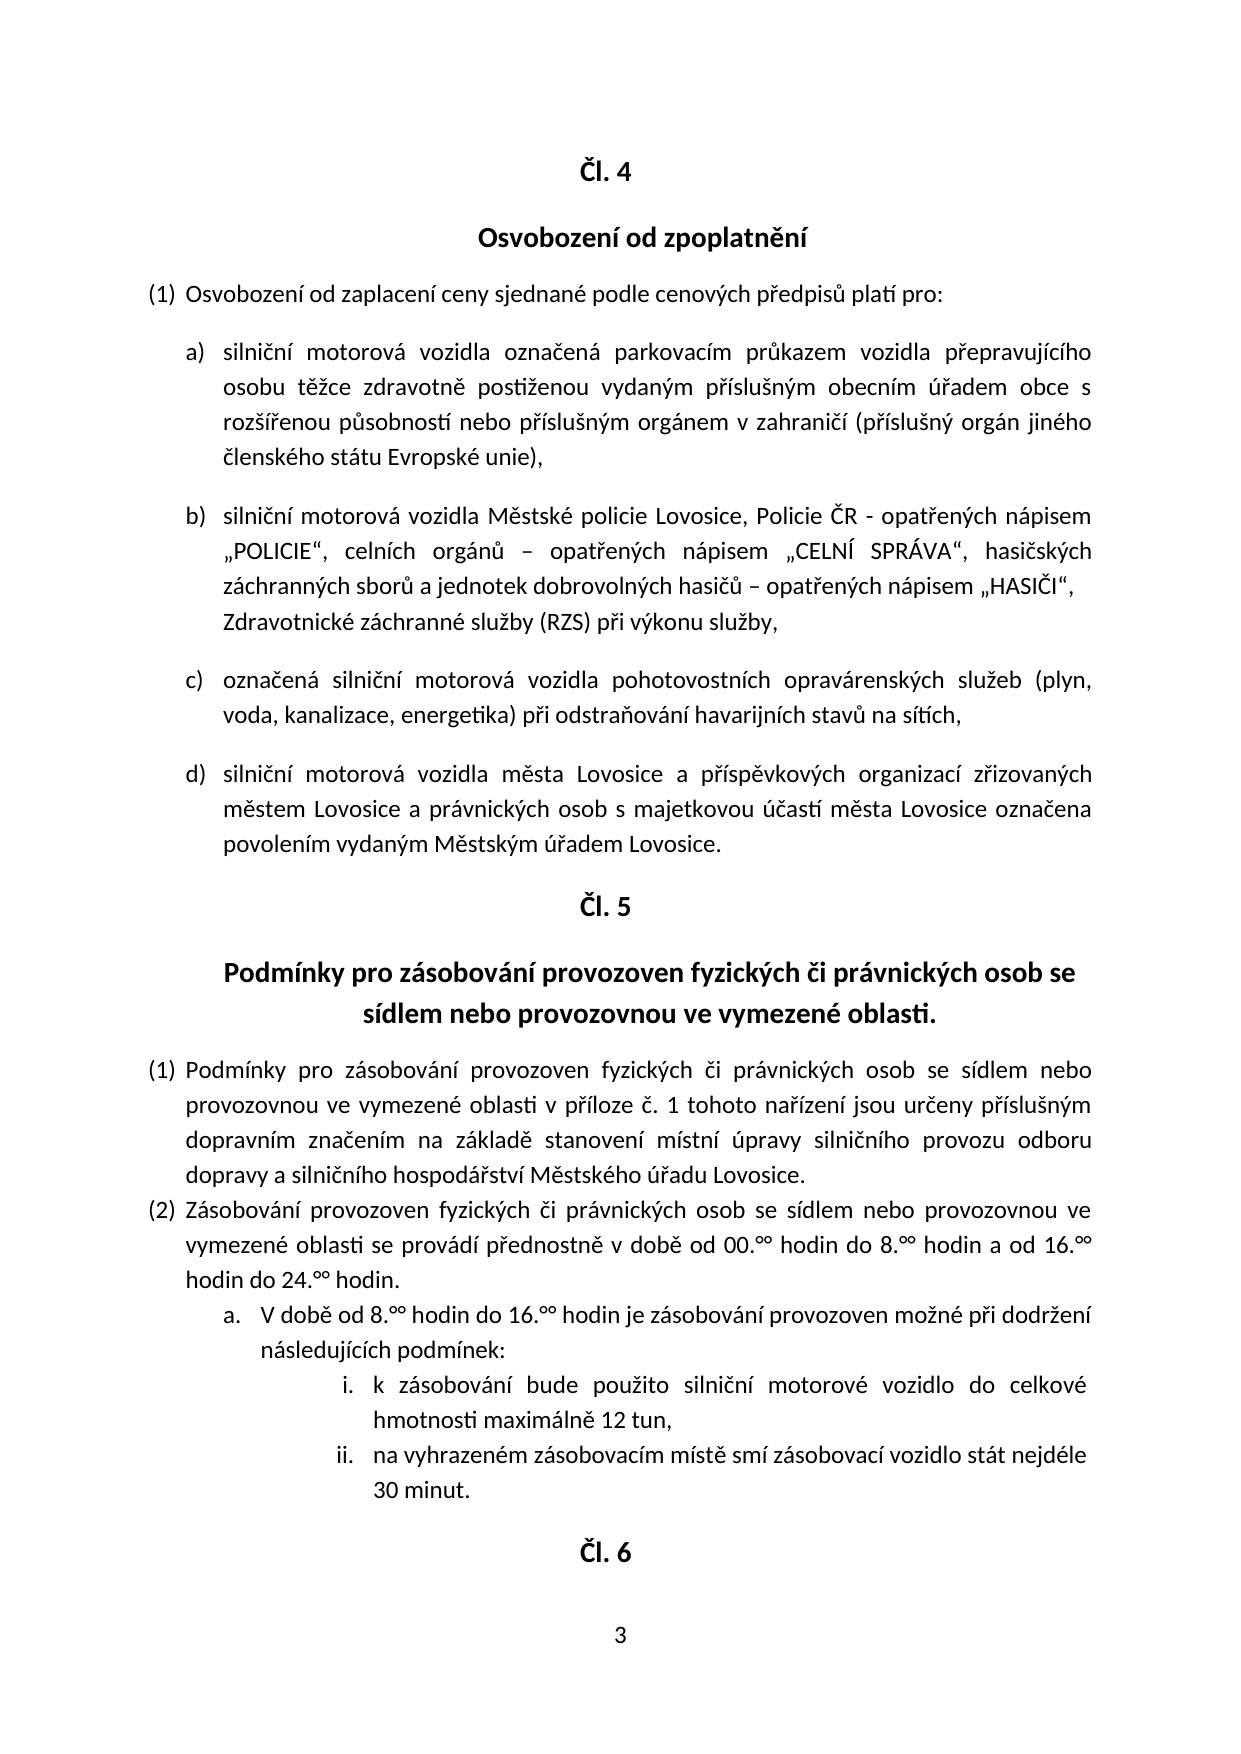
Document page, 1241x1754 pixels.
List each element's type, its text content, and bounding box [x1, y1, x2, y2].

list na vyhrazeném zásobovacím místě smí zásobovací vozidlo stát nejdéle 30 minut. [354, 1439, 1088, 1504]
list silniční motorová vozidla označená parkovacím průkazem vozidla přepravujícího osobu těžce zdravotně postiženou vydaným příslušným obecním úřadem obce s rozšířenou působností nebo příslušným orgánem v zahraničí (příslušný orgán jiného členského státu Evropské unie), [185, 337, 1093, 472]
list označená silniční motorová vozidla pohotovostních opravárenských služeb (plyn, voda, kanalizace, energetika) při odstraňování havarijních stavů na sítích, [185, 664, 1093, 730]
text Zdravotnické záchranné služby (RZS) při výkonu služby, [223, 606, 1093, 636]
list V době od 8.°° hodin do 16.°° hodin je zásobování provozoven možné při dodržení následujících podmínek: [223, 1299, 1093, 1364]
subtitle Podmínky pro zásobování provozoven fyzických či právnických osob se sídlem nebo provozovnou ve vymezené oblasti. [207, 954, 1093, 1031]
list Zásobování provozoven fyzických či právnických osob se sídlem nebo provozovnou ve vymezené oblasti se provádí přednostně v době od 00.°° hodin do 8.°° hodin a od 16.°° hodin do 24.°° hodin. [148, 1194, 1093, 1294]
list k zásobování bude použito silniční motorové vozidlo do celkové hmotnosti maximálně 12 tun, [354, 1369, 1088, 1434]
list silniční motorová vozidla Městské policie Lovosice, Policie ČR - opatřených nápisem „POLICIE“, celních orgánů – opatřených nápisem „CELNÍ SPRÁVA“, hasičských záchranných sborů a jednotek dobrovolných hasičů – opatřených nápisem „HASIČI“, [185, 500, 1093, 601]
subtitle Osvobození od zpoplatnění [192, 219, 1093, 255]
list Osvobození od zaplacení ceny sjednané podle cenových předpisů platí pro: [148, 278, 1093, 308]
list silniční motorová vozidla města Lovosice a příspěvkových organizací zřizovaných městem Lovosice a právnických osob s majetkovou účastí města Lovosice označena povolením vydaným Městským úřadem Lovosice. [185, 758, 1093, 858]
list Podmínky pro zásobování provozoven fyzických či právnických osob se sídlem nebo provozovnou ve vymezené oblasti v příloze č. 1 tohoto nařízení jsou určeny příslušným dopravním značením na základě stanovení místní úpravy silničního provozu odboru dopravy a silničního hospodářství Městského úřadu Lovosice. [148, 1054, 1093, 1189]
